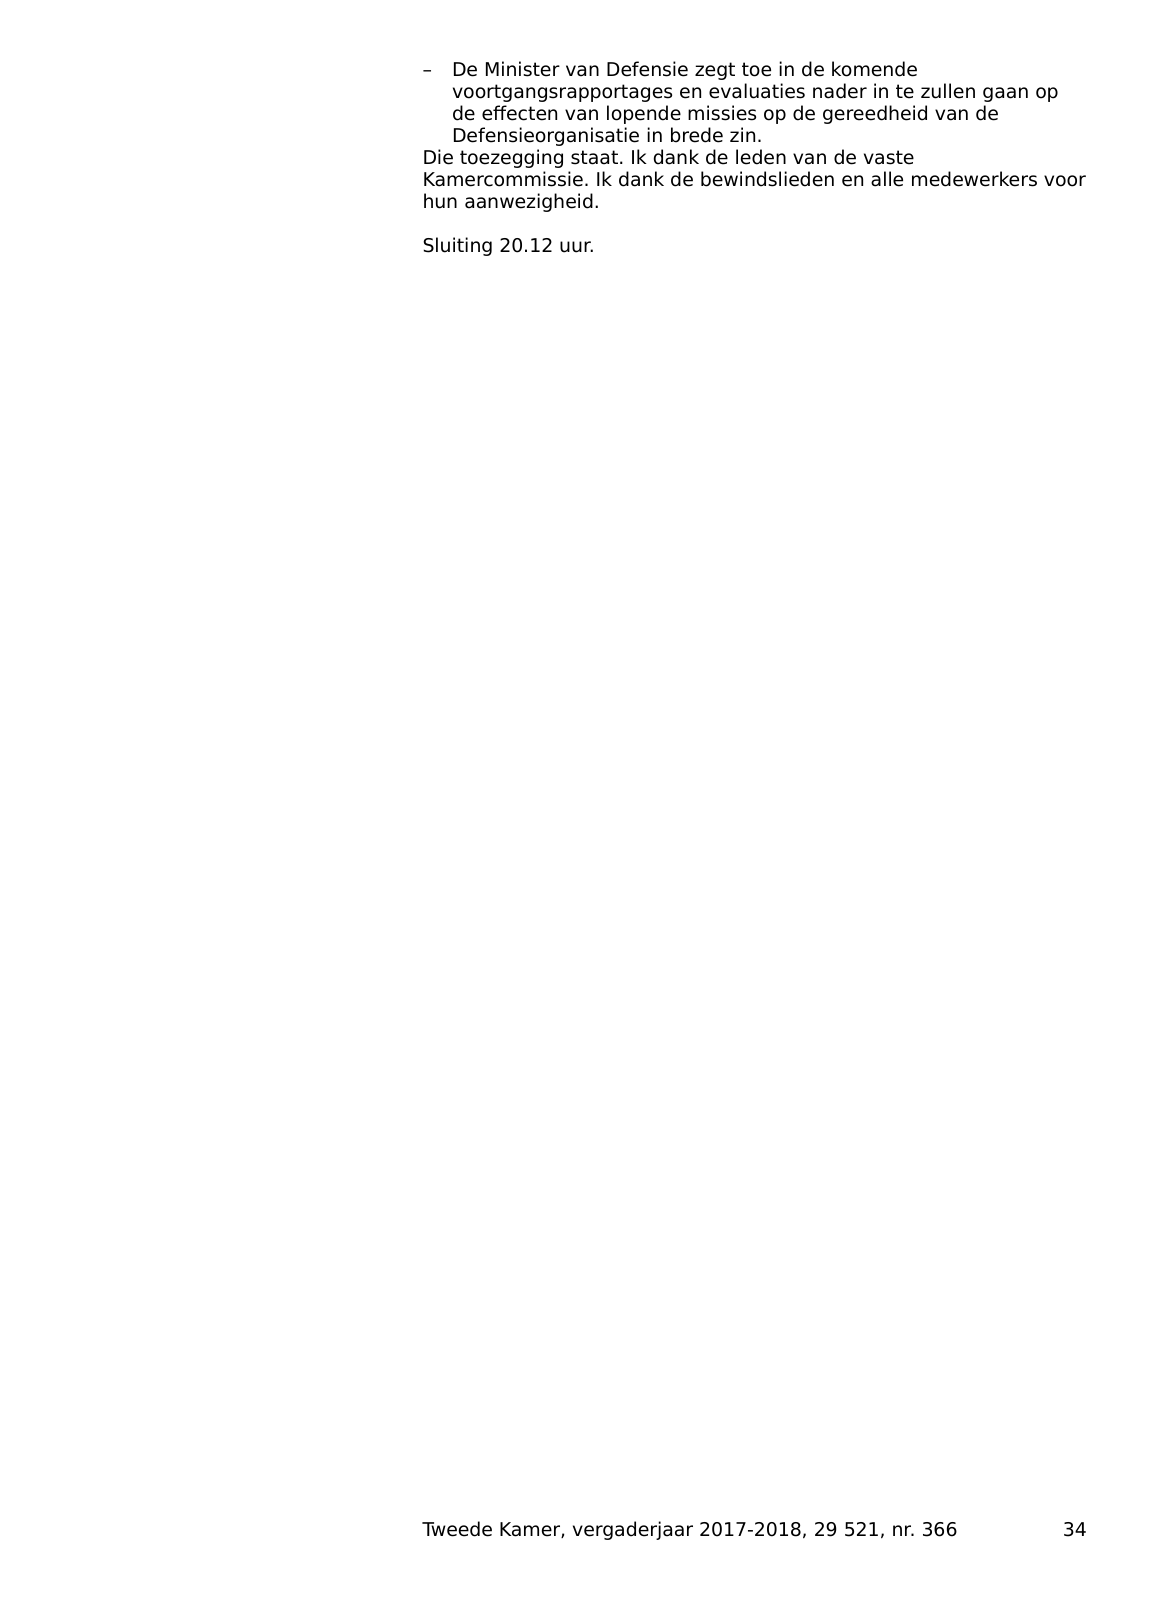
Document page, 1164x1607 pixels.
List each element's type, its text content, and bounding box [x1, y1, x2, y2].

text Sluiting 20.12 uur. [422, 235, 1087, 257]
text Die toezegging staat. Ik dank de leden van de vaste Kamercommissie. Ik dank de bewindslieden en alle medewerkers voor hun aanwezigheid. [422, 147, 1087, 213]
text – De Minister van Defensie zegt toe in de komende voortgangsrapportages en evaluaties nader in te zullen gaan op de effecten van lopende missies op de gereedheid van de Defensieorganisatie in brede zin. [422, 59, 1087, 147]
